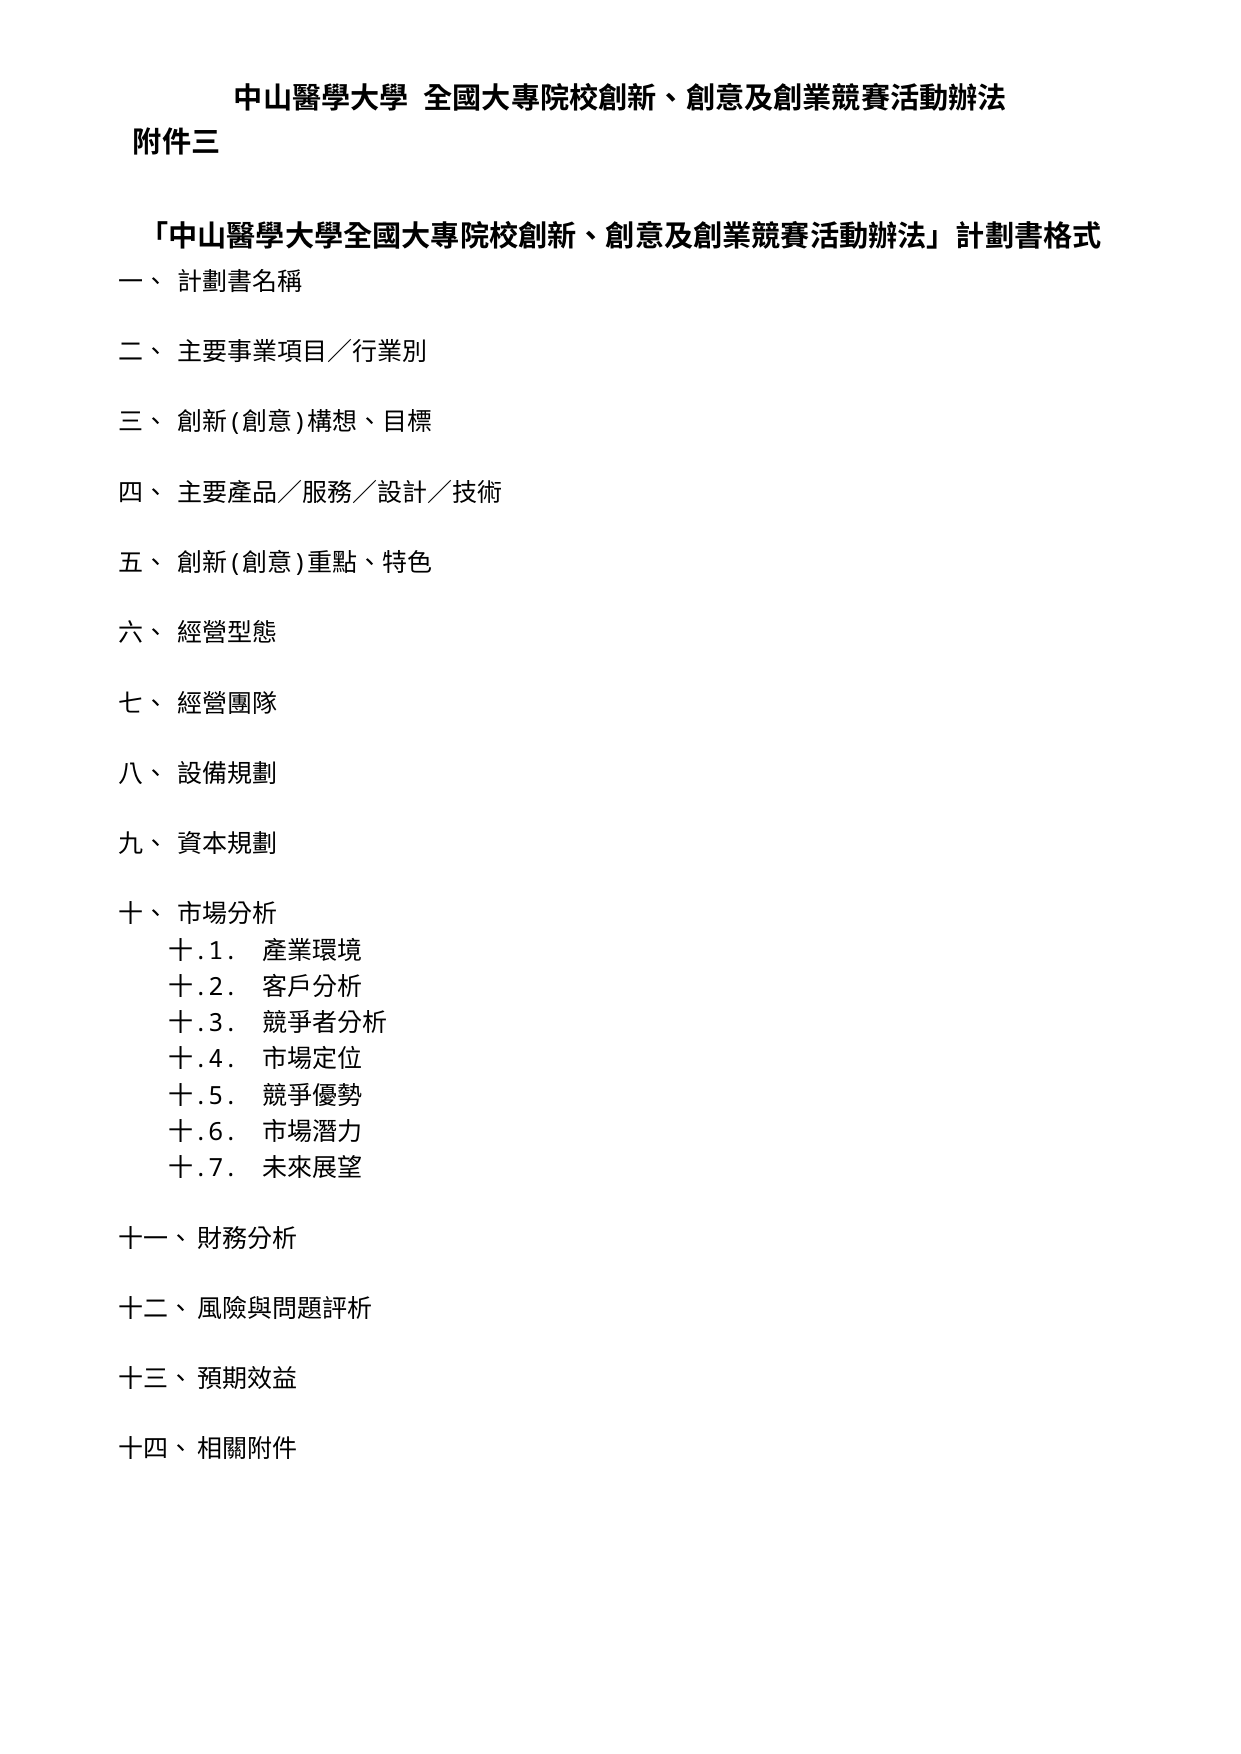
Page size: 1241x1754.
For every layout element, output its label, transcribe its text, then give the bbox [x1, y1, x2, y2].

list 計劃書名稱 [118, 261, 1122, 297]
list 經營團隊 [118, 683, 1122, 719]
list 競爭優勢 [168, 1075, 1122, 1111]
list 財務分析 [118, 1218, 1122, 1254]
list 相關附件 [118, 1429, 1122, 1465]
list 創新(創意)重點、特色 [118, 542, 1122, 579]
list 競爭者分析 [168, 1003, 1122, 1039]
list 經營型態 [118, 613, 1122, 649]
list 產業環境 [168, 930, 1122, 966]
list 未來展望 [168, 1148, 1122, 1184]
list 創新(創意)構想、目標 [118, 402, 1122, 438]
list 市場分析 [118, 894, 1122, 930]
list 市場潛力 [168, 1111, 1122, 1148]
list 資本規劃 [118, 824, 1122, 860]
list 主要產品∕服務∕設計∕技術 [118, 472, 1122, 508]
text 「中山醫學大學全國大專院校創新、創意及創業競賽活動辦法」計劃書格式 [118, 213, 1122, 255]
list 市場定位 [168, 1039, 1122, 1075]
list 主要事業項目∕行業別 [118, 331, 1122, 368]
list 風險與問題評析 [118, 1288, 1122, 1324]
text 附件三 [118, 118, 1122, 160]
list 設備規劃 [118, 753, 1122, 789]
list 客戶分析 [168, 966, 1122, 1003]
list 預期效益 [118, 1359, 1122, 1395]
